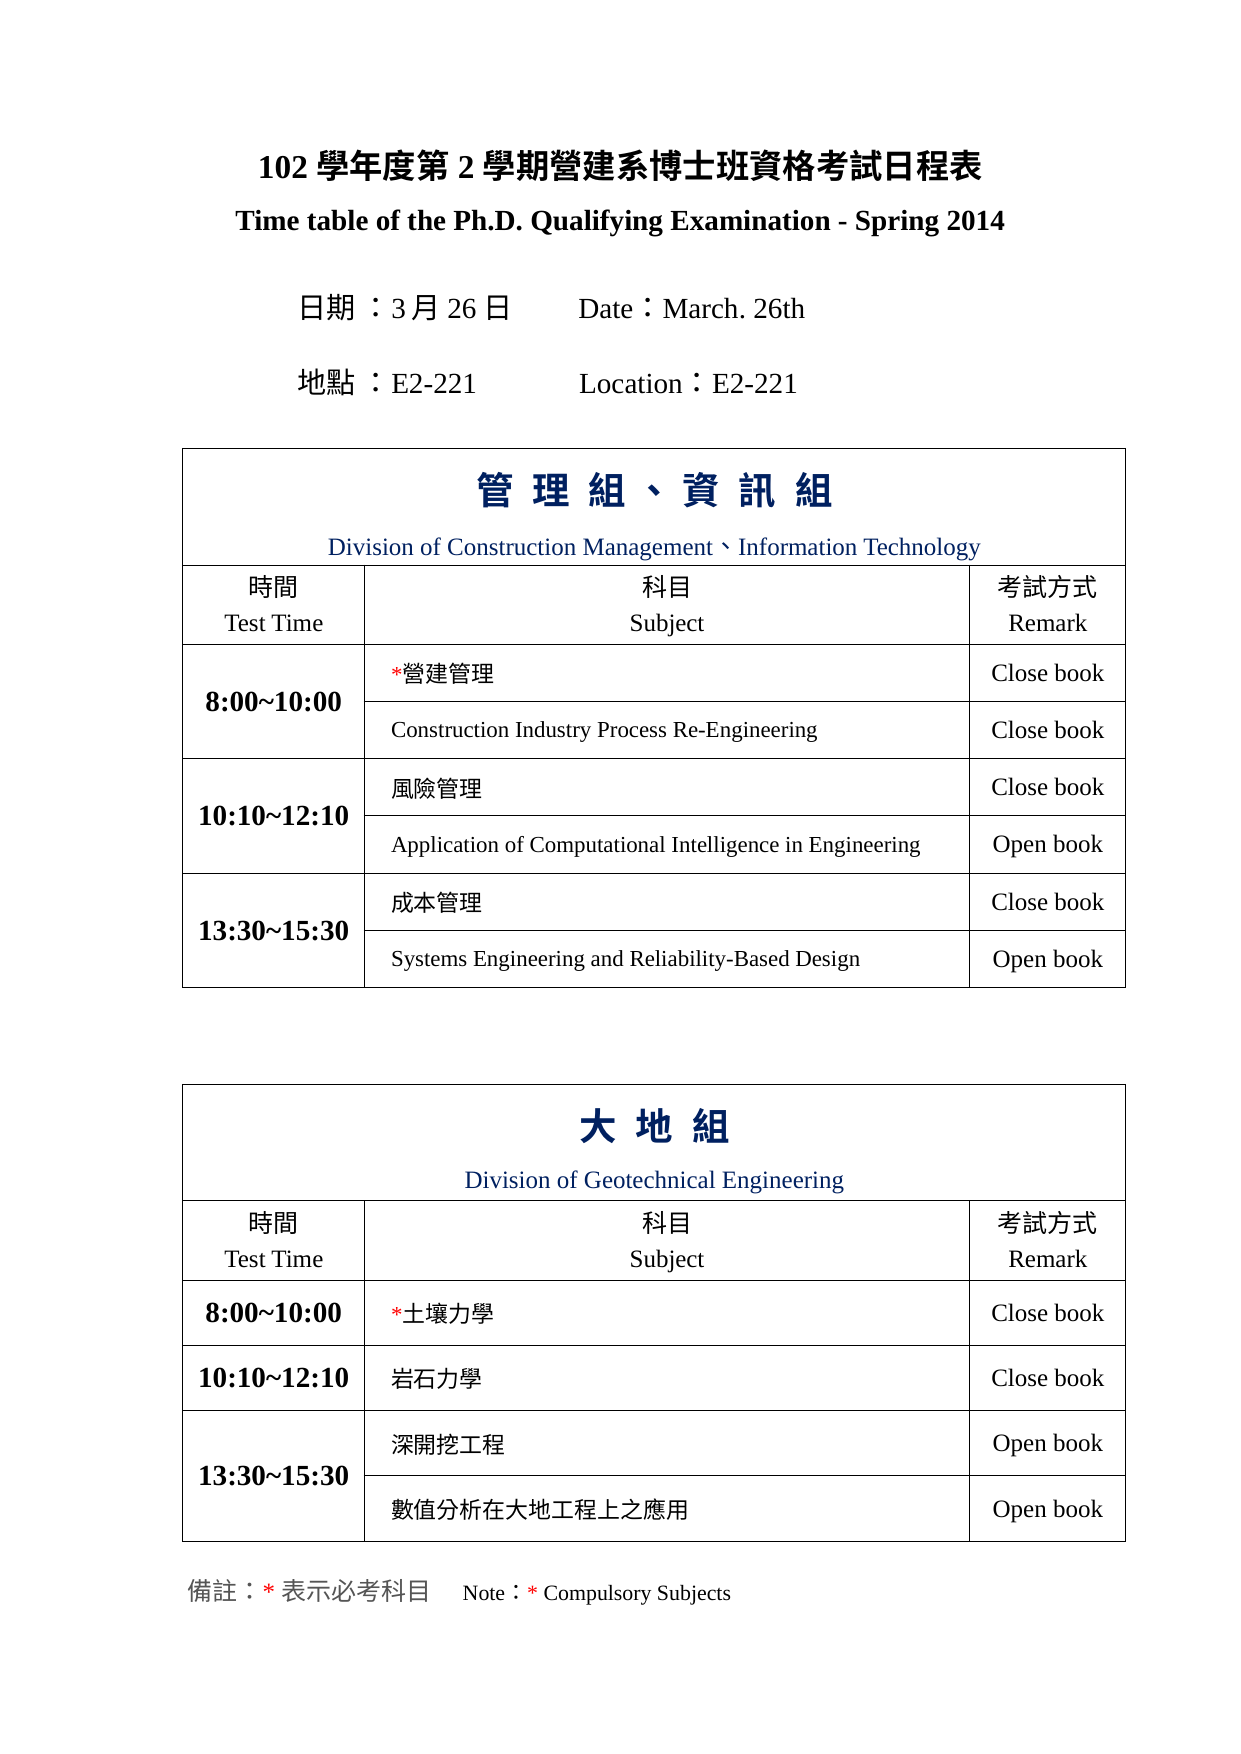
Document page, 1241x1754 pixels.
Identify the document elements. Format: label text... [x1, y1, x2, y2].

table_cell 科目 Subject [365, 566, 969, 644]
text 日期 ：3月 26 日 Date：March. 26th 地點 ：E2-221 Location：E2-221 [297, 269, 1053, 419]
table_cell 時間 Test Time [183, 1201, 364, 1279]
table_cell Application of Computational Intelligence in Engineering [365, 816, 969, 872]
table_header 大 地 組 Division of Geotechnical Engineering [183, 1085, 1125, 1200]
table_cell Close book [970, 874, 1125, 929]
table_cell 科目 Subject [365, 1201, 969, 1279]
table_cell 考試方式 Remark [970, 1201, 1125, 1279]
table_cell *營建管理 [365, 645, 969, 701]
text 102 學年度第 2 學期營建系博士班資格考試日程表 [187, 127, 1053, 202]
table_cell 岩石力學 [365, 1346, 969, 1410]
table_cell 10:10~12:10 [183, 1346, 364, 1410]
table_cell Close book [970, 759, 1125, 815]
table_cell 時間 Test Time [183, 566, 364, 644]
table_cell Open book [970, 1476, 1125, 1541]
table_cell Systems Engineering and Reliability-Based Design [365, 931, 969, 987]
text 備註：* 表示必考科目 Note：* Compulsory Subjects [187, 1571, 1053, 1608]
table_cell 13:30~15:30 [183, 1411, 364, 1541]
table_cell *土壤力學 [365, 1281, 969, 1345]
table_cell Open book [970, 816, 1125, 872]
table_cell Close book [970, 1346, 1125, 1410]
table_cell Construction Industry Process Re-Engineering [365, 702, 969, 758]
table_cell Close book [970, 645, 1125, 701]
table_cell 風險管理 [365, 759, 969, 815]
text Time table of the Ph.D. Qualifying Examination - Spring 2014 [187, 202, 1053, 239]
table_cell 考試方式 Remark [970, 566, 1125, 644]
table_header 管 理 組 、 資 訊 組 Division of Construction Management、Information Technology [183, 449, 1125, 564]
table_cell 8:00~10:00 [183, 645, 364, 758]
table_cell Open book [970, 1411, 1125, 1475]
table_cell 成本管理 [365, 874, 969, 929]
table_cell 8:00~10:00 [183, 1281, 364, 1345]
table_cell Open book [970, 931, 1125, 987]
table_cell 13:30~15:30 [183, 874, 364, 987]
table_cell 深開挖工程 [365, 1411, 969, 1475]
table_cell Close book [970, 702, 1125, 758]
table_cell Close book [970, 1281, 1125, 1345]
table_cell 數值分析在大地工程上之應用 [365, 1476, 969, 1541]
table_cell 10:10~12:10 [183, 759, 364, 872]
